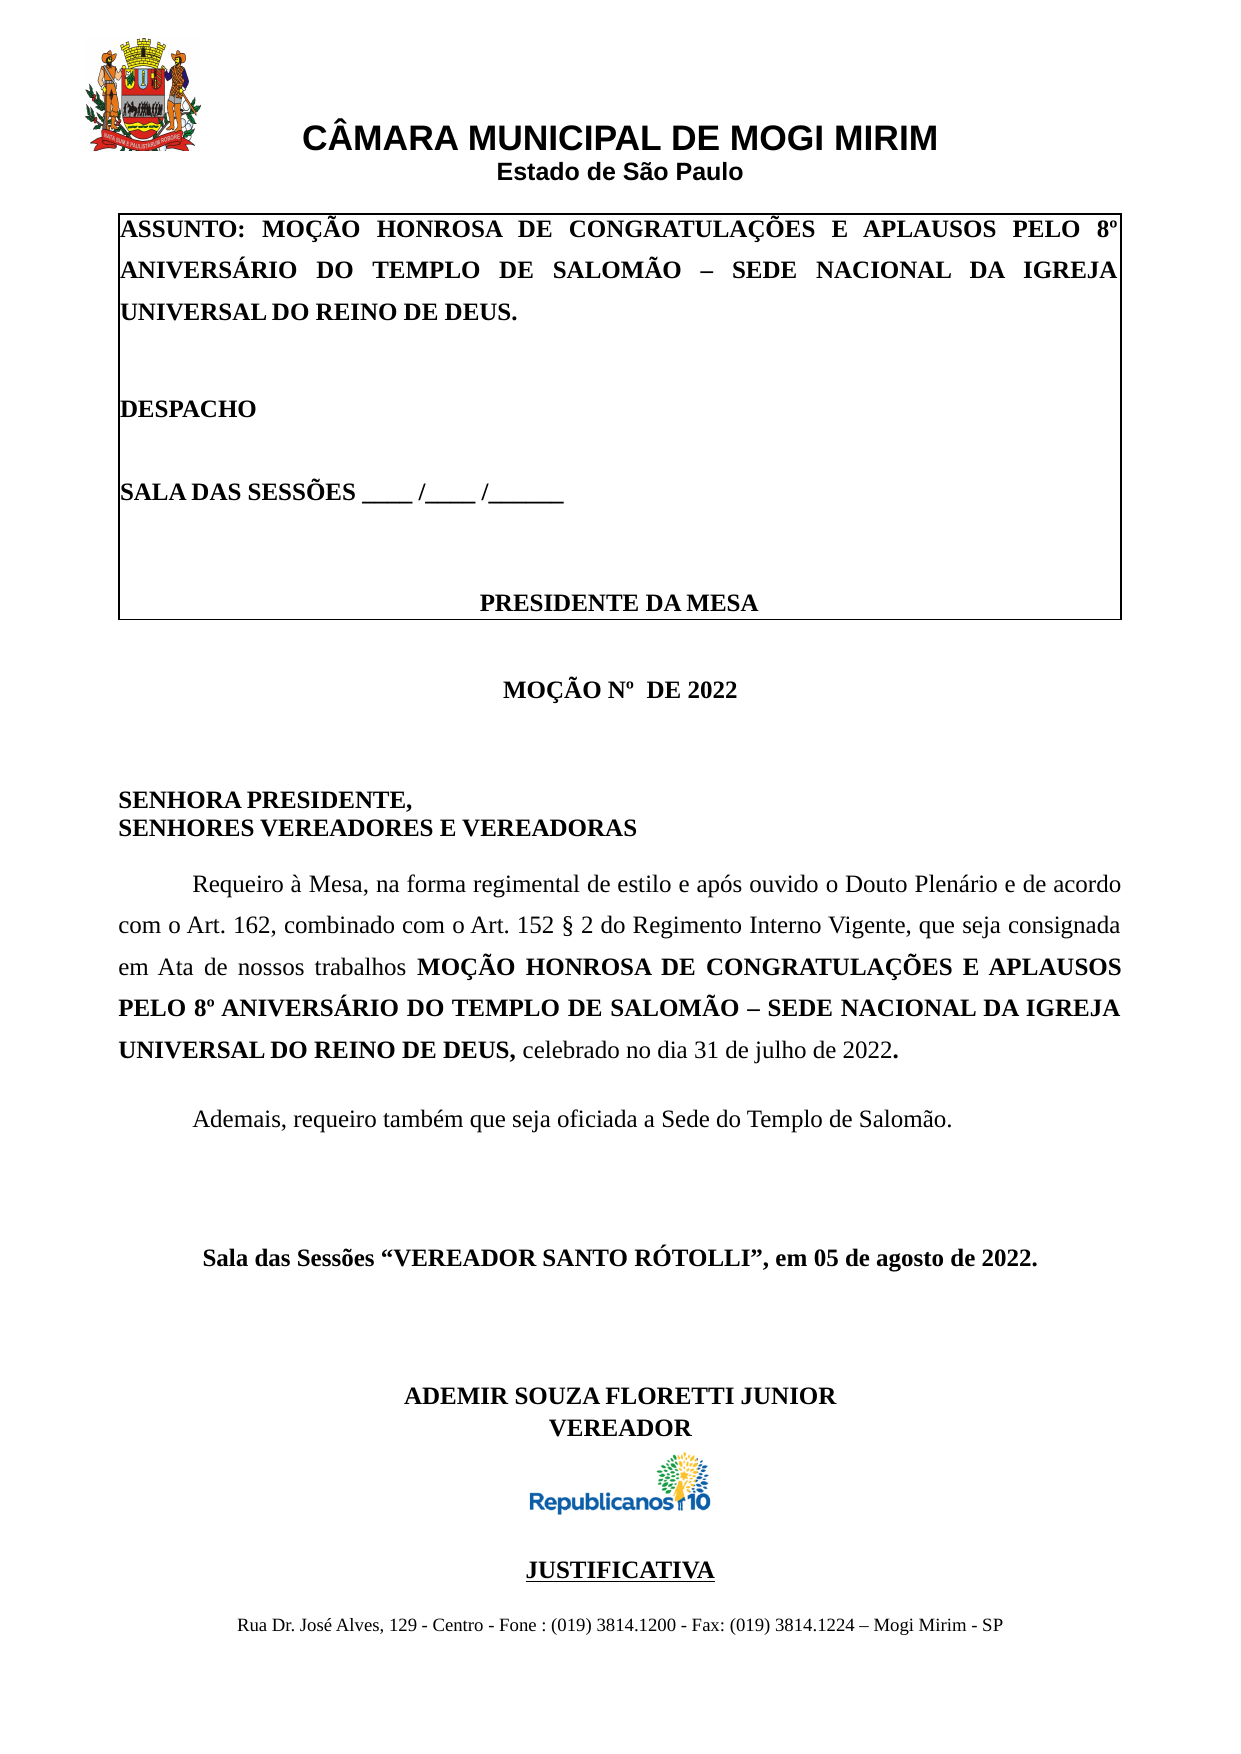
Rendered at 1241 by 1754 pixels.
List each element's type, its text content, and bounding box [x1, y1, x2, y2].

text SENHORA PRESIDENTE, [118, 787, 1122, 814]
text ADEMIR SOUZA FLORETTI JUNIOR [118, 1382, 1122, 1410]
text PRESIDENTE DA MESA [120, 587, 1120, 619]
text VEREADOR [118, 1414, 1122, 1442]
text JUSTIFICATIVA [118, 1557, 1122, 1584]
picture [84, 38, 202, 151]
picture [529, 1447, 711, 1527]
text SENHORES VEREADORES E VEREADORAS [118, 814, 1122, 842]
text ASSUNTO: MOÇÃO HONROSA DE CONGRATULAÇÕES E APLAUSOS PELO 8º ANIVERSÁRIO DO TEMPLO DE SALOMÃO – SEDE NACIONAL DA IGREJA UNIVERSAL DO REINO DE DEUS. [120, 215, 1120, 326]
text Ademais, requeiro também que seja oficiada a Sede do Templo de Salomão. [118, 1105, 1122, 1133]
text Requeiro à Mesa, na forma regimental de estilo e após ouvido o Douto Plenário e de acordo com o Art. 162, combinado com o Art. 152 § 2 do Regimento Interno Vigente, que seja consignada em Ata de nossos trabalhos MOÇÃO HONROSA DE CONGRATULAÇÕES E APLAUSOS PELO 8º ANIVERSÁRIO DO TEMPLO DE SALOMÃO – SEDE NACIONAL DA IGREJA UNIVERSAL DO REINO DE DEUS, celebrado no dia 31 de julho de 2022. [118, 870, 1122, 1064]
text DESPACHO [120, 393, 1120, 423]
text SALA DAS SESSÕES ____ /____ /______ [120, 477, 1120, 506]
text MOÇÃO Nº DE 2022 [118, 676, 1122, 703]
text Sala das Sessões “VEREADOR SANTO RÓTOLLI”, em 05 de agosto de 2022. [118, 1244, 1122, 1271]
